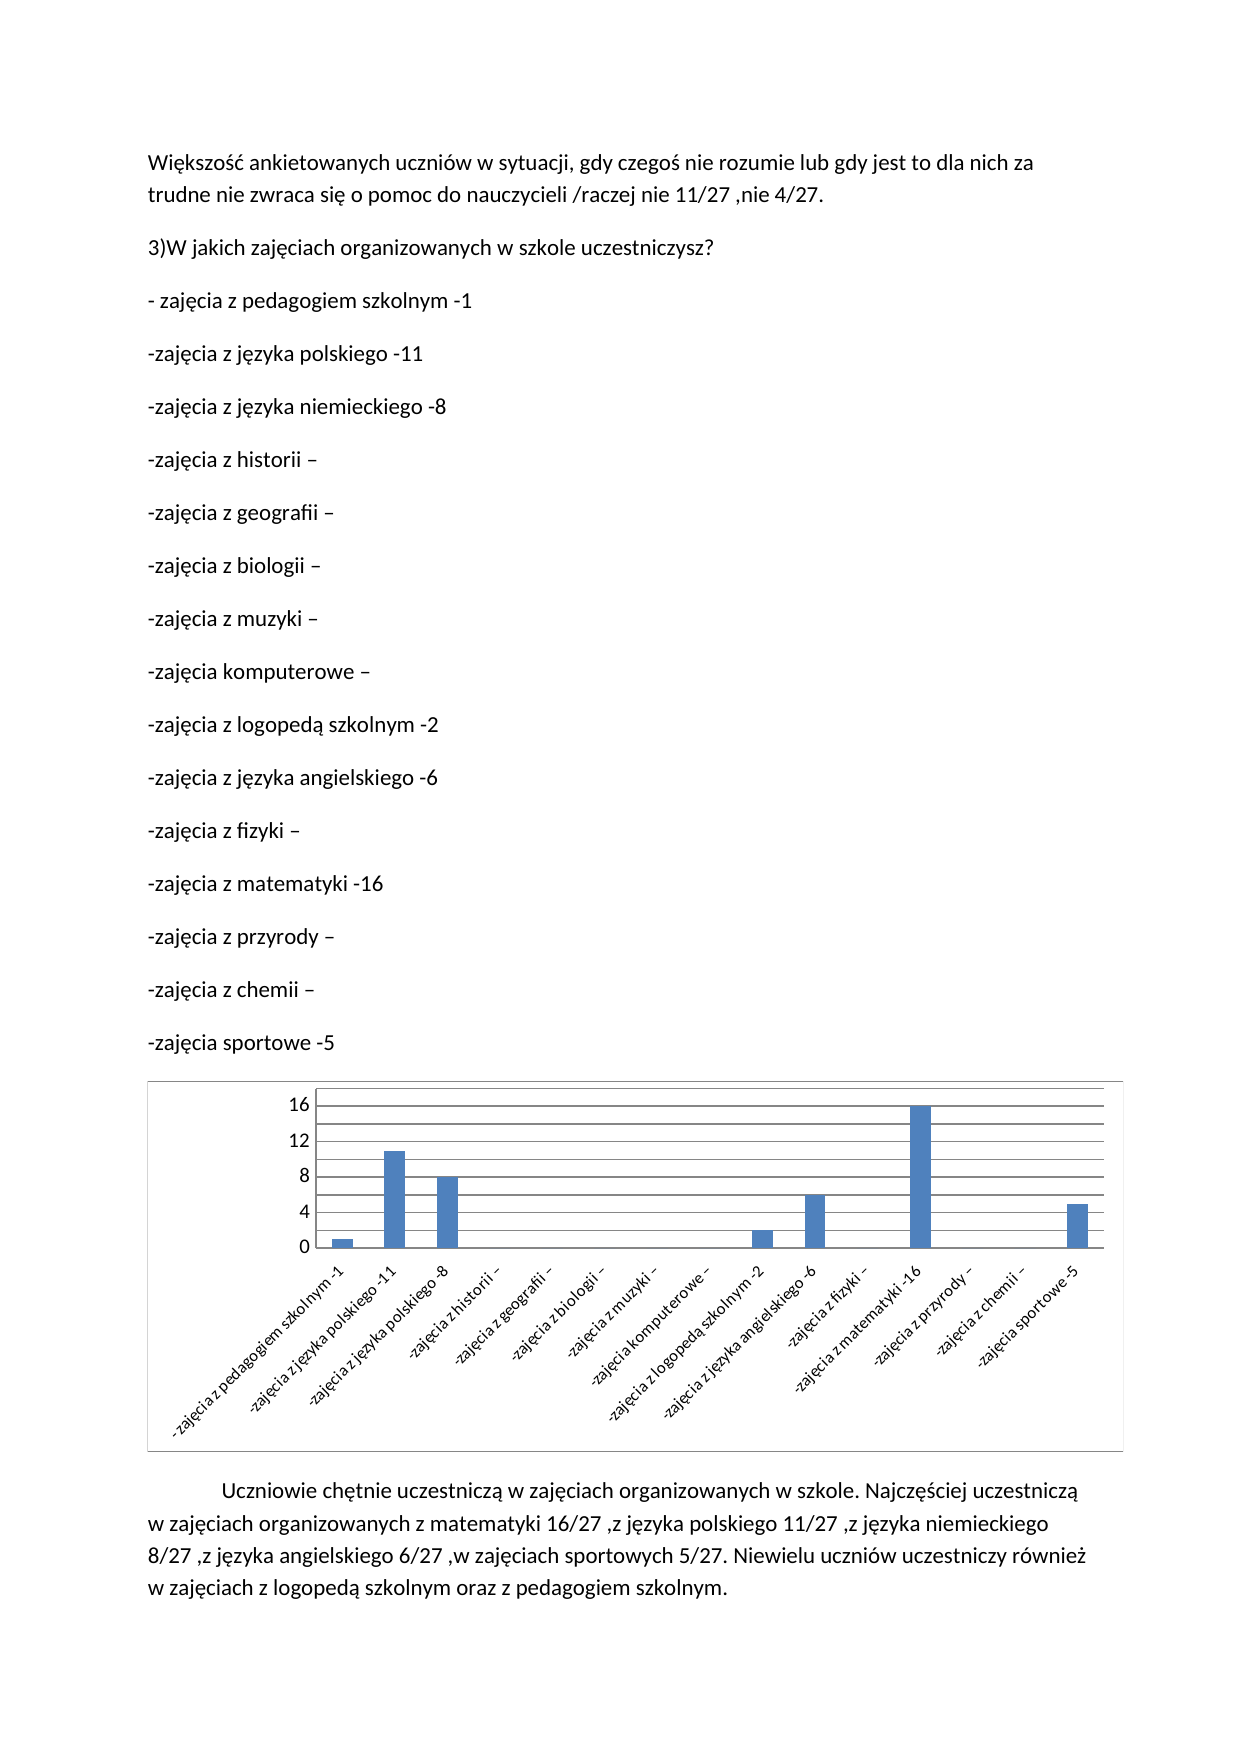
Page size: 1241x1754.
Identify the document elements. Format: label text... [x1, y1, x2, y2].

text -zajęcia z geografii – [148, 498, 1093, 526]
text -zajęcia sportowe -5 [148, 1028, 1093, 1056]
text 3)W jakich zajęciach organizowanych w szkole uczestniczysz? [148, 233, 1093, 261]
text -zajęcia z języka angielskiego -6 [148, 763, 1093, 791]
text -zajęcia z chemii – [148, 975, 1093, 1003]
text -zajęcia z muzyki – [148, 604, 1093, 632]
text -zajęcia z matematyki -16 [148, 869, 1093, 897]
text -zajęcia z logopedą szkolnym -2 [148, 710, 1093, 738]
text - zajęcia z pedagogiem szkolnym -1 [148, 286, 1093, 314]
text Większość ankietowanych uczniów w sytuacji, gdy czegoś nie rozumie lub gdy jest to dla nich za trudne nie zwraca się o pomoc do nauczycieli /raczej nie 11/27 ,nie 4/27. [148, 148, 1093, 208]
text -zajęcia z historii – [148, 445, 1093, 473]
text Uczniowie chętnie uczestniczą w zajęciach organizowanych w szkole. Najczęściej uczestniczą w zajęciach organizowanych z matematyki 16/27 ,z języka polskiego 11/27 ,z języka niemieckiego 8/27 ,z języka angielskiego 6/27 ,w zajęciach sportowych 5/27. Niewielu uczniów uczestniczy również w zajęciach z logopedą szkolnym oraz z pedagogiem szkolnym. [148, 1476, 1093, 1601]
text -zajęcia z języka polskiego -11 [148, 339, 1093, 367]
text -zajęcia z przyrody – [148, 922, 1093, 950]
text -zajęcia z fizyki – [148, 816, 1093, 844]
text -zajęcia komputerowe – [148, 657, 1093, 685]
text -zajęcia z języka niemieckiego -8 [148, 392, 1093, 420]
text -zajęcia z biologii – [148, 551, 1093, 579]
